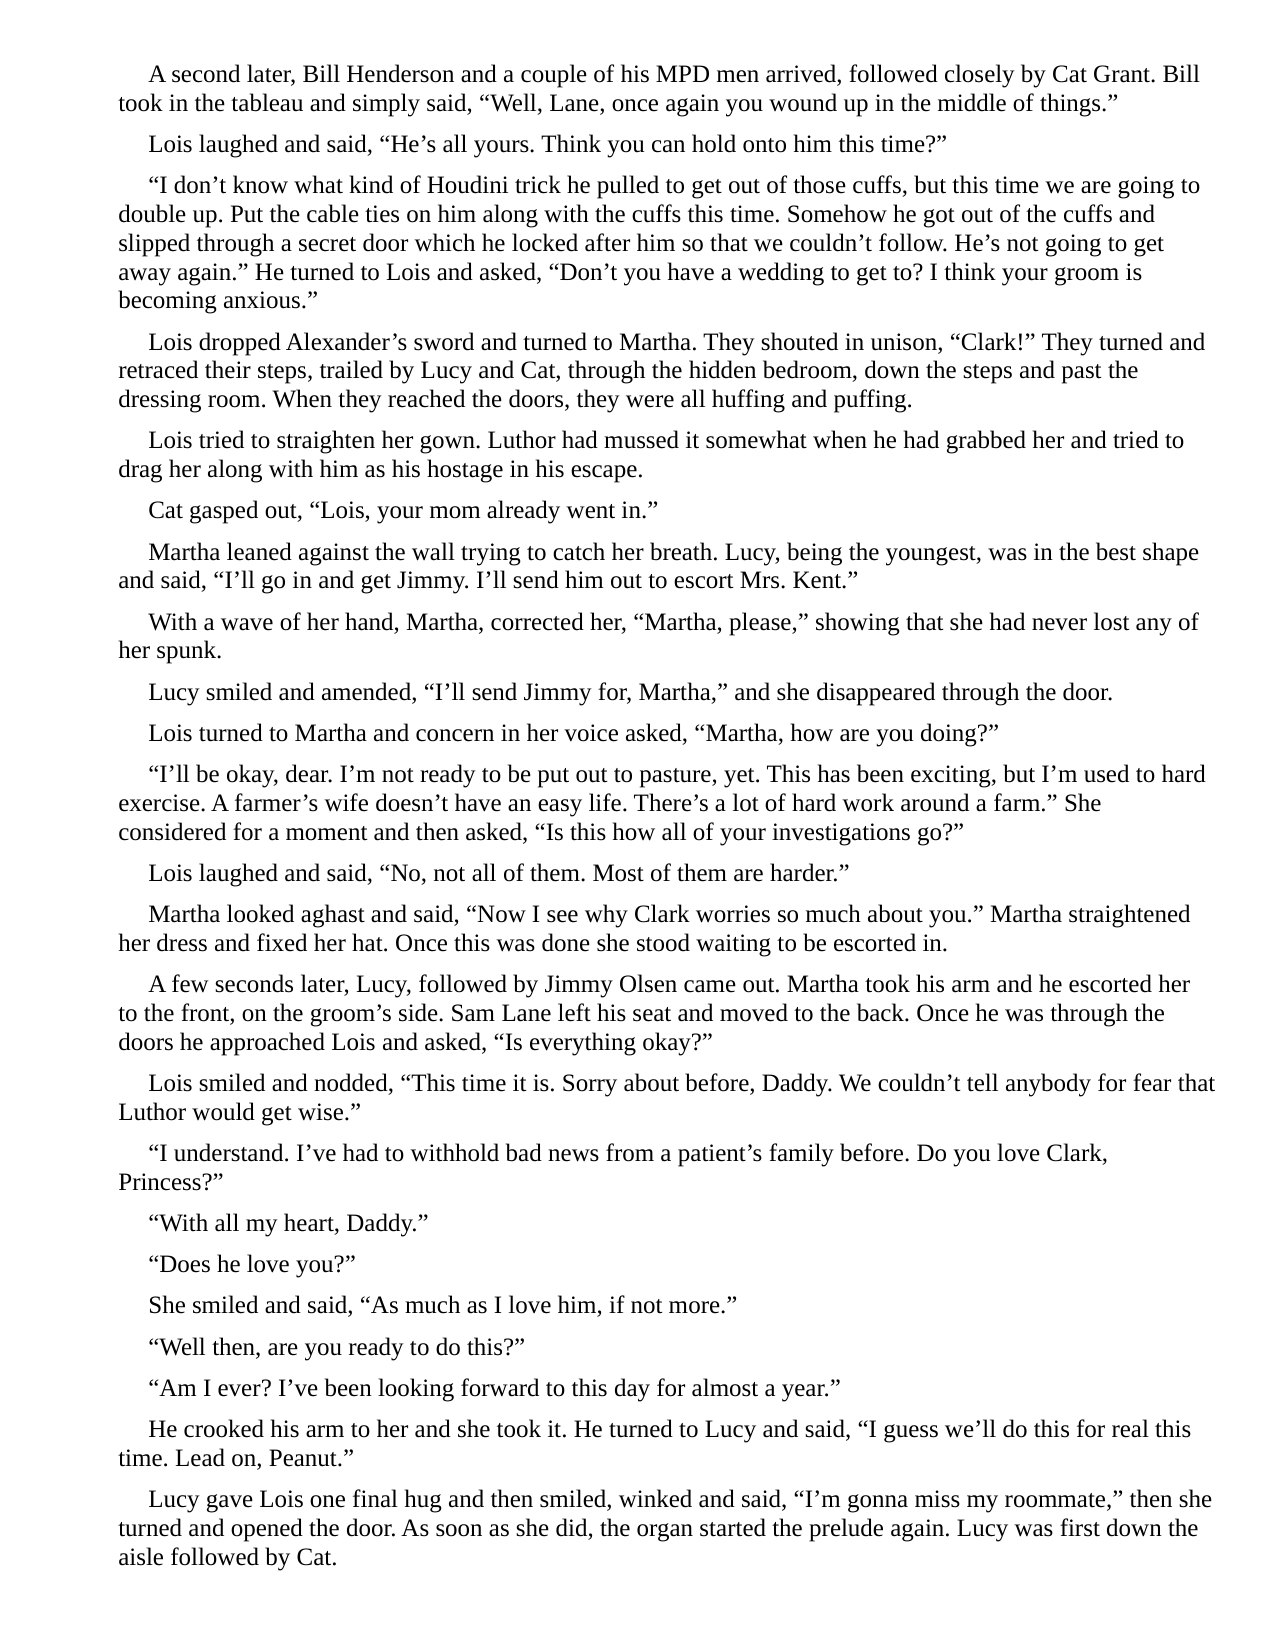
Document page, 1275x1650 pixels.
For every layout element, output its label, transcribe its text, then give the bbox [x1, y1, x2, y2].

text Martha leaned against the wall trying to catch her breath. Lucy, being the youngest, was in the best shape and said, “I’ll go in and get Jimmy. I’ll send him out to escort Mrs. Kent.” [118, 537, 1216, 594]
text Lucy gave Lois one final hug and then smiled, winked and said, “I’m gonna miss my roommate,” then she turned and opened the door. As soon as she did, the organ started the prelude again. Lucy was first down the aisle followed by Cat. [118, 1484, 1216, 1570]
text Lois laughed and said, “He’s all yours. Think you can hold onto him this time?” [118, 129, 1216, 158]
text “I’ll be okay, dear. I’m not ready to be put out to pasture, yet. This has been exciting, but I’m used to hard exercise. A farmer’s wife doesn’t have an easy life. There’s a lot of hard work around a farm.” She considered for a moment and then asked, “Is this how all of your investigations go?” [118, 759, 1216, 845]
text Lois tried to straighten her gown. Luthor had mussed it somewhat when he had grabbed her and tried to drag her along with him as his hostage in his escape. [118, 425, 1216, 483]
text Lois smiled and nodded, “This time it is. Sorry about before, Daddy. We couldn’t tell anybody for fear that Luthor would get wise.” [118, 1068, 1216, 1125]
text A few seconds later, Lucy, followed by Jimmy Olsen came out. Martha took his arm and he escorted her to the front, on the groom’s side. Sam Lane left his seat and moved to the back. Once he was through the doors he approached Lois and asked, “Is everything okay?” [118, 969, 1216, 1055]
text “With all my heart, Daddy.” [118, 1208, 1216, 1237]
text Martha looked aghast and said, “Now I see why Clark worries so much about you.” Martha straightened her dress and fixed her hat. Once this was done she stood waiting to be escorted in. [118, 899, 1216, 957]
text Lucy smiled and amended, “I’ll send Jimmy for, Martha,” and she disappeared through the door. [118, 677, 1216, 705]
text “I understand. I’ve had to withhold bad news from a patient’s family before. Do you love Clark, Princess?” [118, 1138, 1216, 1195]
text “I don’t know what kind of Houdini trick he pulled to get out of those cuffs, but this time we are going to double up. Put the cable ties on him along with the cuffs this time. Somehow he got out of the cuffs and slipped through a secret door which he locked after him so that we couldn’t follow. He’s not going to get away again.” He turned to Lois and asked, “Don’t you have a wedding to get to? I think your groom is becoming anxious.” [118, 170, 1216, 314]
text With a wave of her hand, Martha, corrected her, “Martha, please,” showing that she had never lost any of her spunk. [118, 607, 1216, 664]
text Cat gasped out, “Lois, your mom already went in.” [118, 495, 1216, 524]
text A second later, Bill Henderson and a couple of his MPD men arrived, followed closely by Cat Grant. Bill took in the tableau and simply said, “Well, Lane, once again you wound up in the middle of things.” [118, 59, 1216, 117]
text “Am I ever? I’ve been looking forward to this day for almost a year.” [118, 1373, 1216, 1402]
text Lois laughed and said, “No, not all of them. Most of them are harder.” [118, 858, 1216, 887]
text Lois turned to Martha and concern in her voice asked, “Martha, how are you doing?” [118, 718, 1216, 747]
text Lois dropped Alexander’s sword and turned to Martha. They shouted in unison, “Clark!” They turned and retraced their steps, trailed by Lucy and Cat, through the hidden bedroom, down the steps and past the dressing room. When they reached the doors, they were all huffing and puffing. [118, 327, 1216, 413]
text “Does he love you?” [118, 1249, 1216, 1278]
text She smiled and said, “As much as I love him, if not more.” [118, 1290, 1216, 1319]
text “Well then, are you ready to do this?” [118, 1332, 1216, 1360]
text He crooked his arm to her and she took it. He turned to Lucy and said, “I guess we’ll do this for real this time. Lead on, Peanut.” [118, 1414, 1216, 1472]
